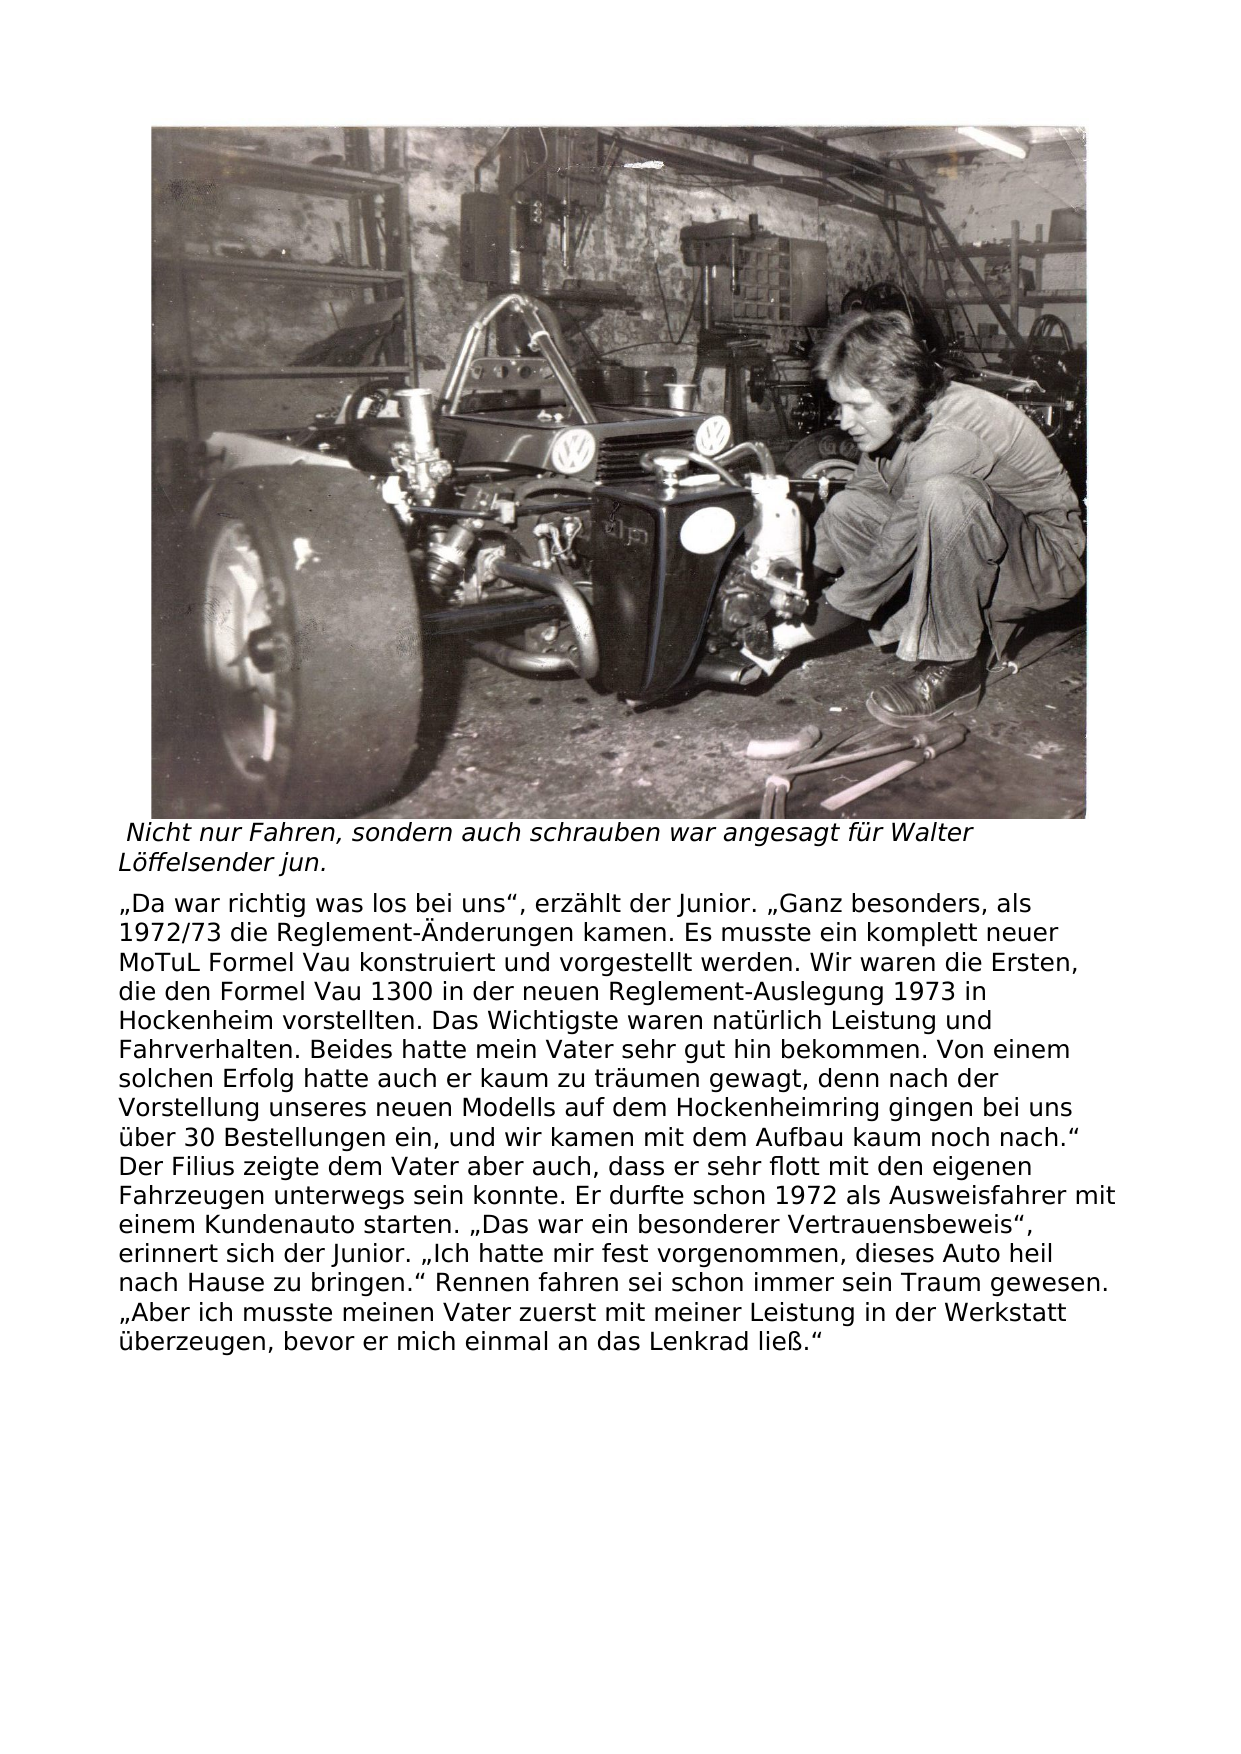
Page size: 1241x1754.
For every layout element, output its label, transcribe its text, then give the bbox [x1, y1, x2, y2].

text Nicht nur Fahren, sondern auch schrauben war angesagt für Walter Löffelsender jun. [118, 118, 1122, 877]
picture [151, 118, 1089, 819]
text „Da war richtig was los bei uns“, erzählt der Junior. „Ganz besonders, als 1972/73 die Reglement-Änderungen kamen. Es musste ein komplett neuer MoTuL Formel Vau konstruiert und vorgestellt werden. Wir waren die Ersten, die den Formel Vau 1300 in der neuen Reglement-Auslegung 1973 in Hockenheim vorstellten. Das Wichtigste waren natürlich Leistung und Fahrverhalten. Beides hatte mein Vater sehr gut hin bekommen. Von einem solchen Erfolg hatte auch er kaum zu träumen gewagt, denn nach der Vorstellung unseres neuen Modells auf dem Hockenheimring gingen bei uns über 30 Bestellungen ein, und wir kamen mit dem Aufbau kaum noch nach.“ Der Filius zeigte dem Vater aber auch, dass er sehr flott mit den eigenen Fahrzeugen unterwegs sein konnte. Er durfte schon 1972 als Ausweisfahrer mit einem Kundenauto starten. „Das war ein besonderer Vertrauensbeweis“, erinnert sich der Junior. „Ich hatte mir fest vorgenommen, dieses Auto heil nach Hause zu bringen.“ Rennen fahren sei schon immer sein Traum gewesen. „Aber ich musste meinen Vater zuerst mit meiner Leistung in der Werkstatt überzeugen, bevor er mich einmal an das Lenkrad ließ.“ [118, 889, 1122, 1356]
